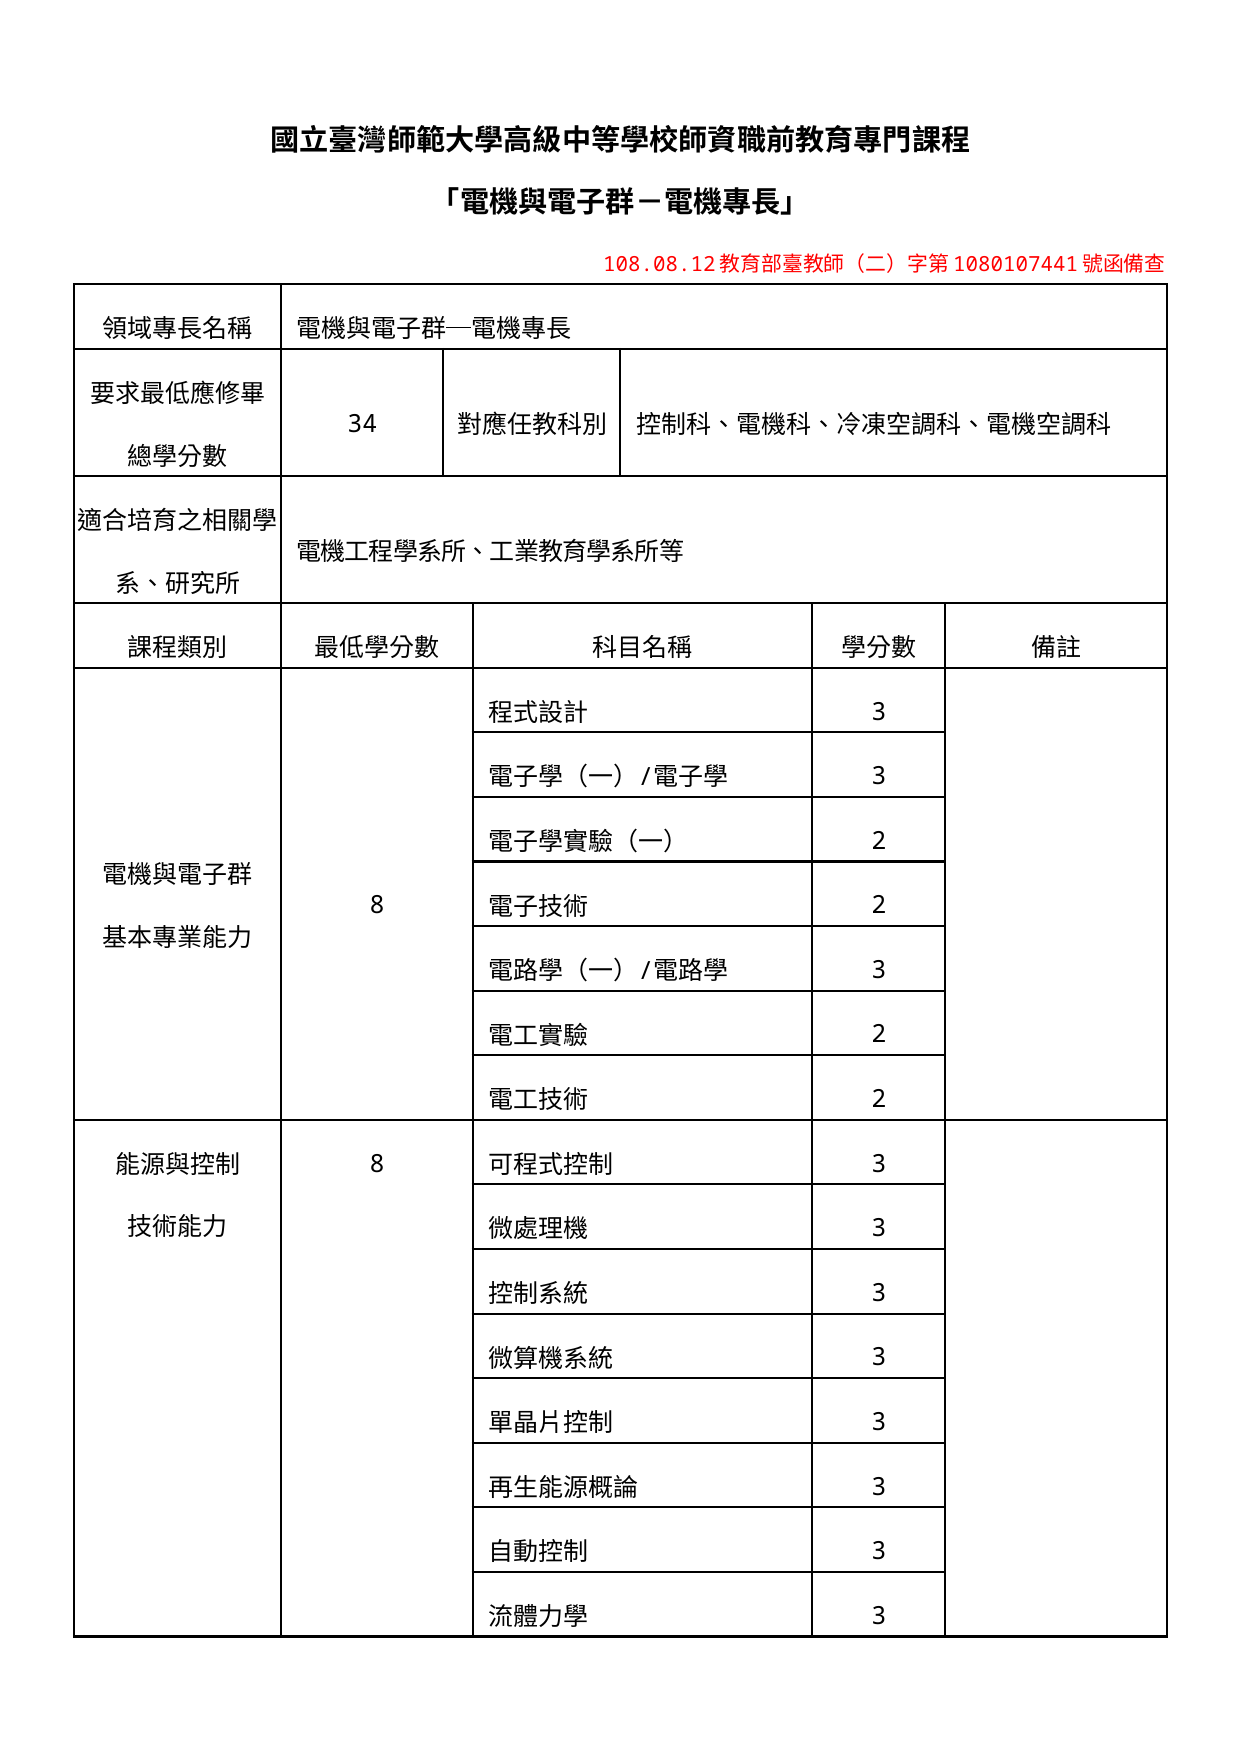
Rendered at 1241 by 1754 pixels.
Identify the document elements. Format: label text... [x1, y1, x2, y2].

table_cell 電機工程學系所、工業教育學系所等 [282, 477, 1166, 602]
table_cell 3 [813, 1444, 944, 1506]
table_cell 控制科、電機科、冷凍空調科、電機空調科 [621, 350, 1166, 475]
table_cell 控制系統 [474, 1250, 811, 1312]
table_header 領域專長名稱 [75, 285, 280, 348]
table_cell 3 [813, 1315, 944, 1377]
table_cell 單晶片控制 [474, 1379, 811, 1442]
table_cell 2 [813, 992, 944, 1054]
table_cell 課程類別 [75, 604, 280, 667]
table_cell 8 [282, 669, 472, 1119]
table_cell 流體力學 [474, 1573, 811, 1635]
table_cell 微處理機 [474, 1185, 811, 1248]
table_cell 備註 [946, 604, 1166, 667]
table_cell 電機與電子群 基本專業能力 [75, 669, 280, 1119]
table_cell 電子學實驗（一） [474, 798, 811, 860]
table_cell 34 [282, 350, 442, 475]
table_cell 電子技術 [474, 863, 811, 925]
table_cell 對應任教科別 [444, 350, 619, 475]
table_cell 2 [813, 798, 944, 860]
table_cell 2 [813, 1056, 944, 1119]
table_cell 電工技術 [474, 1056, 811, 1119]
table_cell 3 [813, 669, 944, 731]
table_cell 要求最低應修畢 總學分數 [75, 350, 280, 475]
table_cell 自動控制 [474, 1508, 811, 1571]
table_cell 3 [813, 733, 944, 796]
table_cell 再生能源概論 [474, 1444, 811, 1506]
table_cell 2 [813, 863, 944, 925]
table_cell 電路學（一）/電路學 [474, 927, 811, 989]
table_cell 程式設計 [474, 669, 811, 731]
table_cell 3 [813, 1573, 944, 1635]
table_cell 3 [813, 1121, 944, 1183]
text 108.08.12教育部臺教師（二）字第1080107441號函備查 [75, 221, 1165, 283]
table_cell 最低學分數 [282, 604, 472, 667]
table_cell 3 [813, 1508, 944, 1571]
table_header 電機與電子群─電機專長 [282, 285, 1166, 348]
table_cell 3 [813, 1185, 944, 1248]
table_cell 微算機系統 [474, 1315, 811, 1377]
text 國立臺灣師範大學高級中等學校師資職前教育專門課程 [75, 96, 1165, 158]
table_cell 電工實驗 [474, 992, 811, 1054]
table_cell 學分數 [813, 604, 944, 667]
table_cell 科目名稱 [474, 604, 811, 667]
table_cell [946, 1121, 1166, 1635]
table_cell 電子學（一）/電子學 [474, 733, 811, 796]
table_cell [946, 669, 1166, 1119]
table_cell 3 [813, 1250, 944, 1312]
table_cell 適合培育之相關學系、研究所 [75, 477, 280, 602]
table_cell 可程式控制 [474, 1121, 811, 1183]
text 「電機與電子群－電機專長」 [75, 158, 1165, 221]
table_cell 能源與控制 技術能力 [75, 1121, 280, 1635]
table_cell 3 [813, 1379, 944, 1442]
table_cell 8 [282, 1121, 472, 1635]
table_cell 3 [813, 927, 944, 989]
